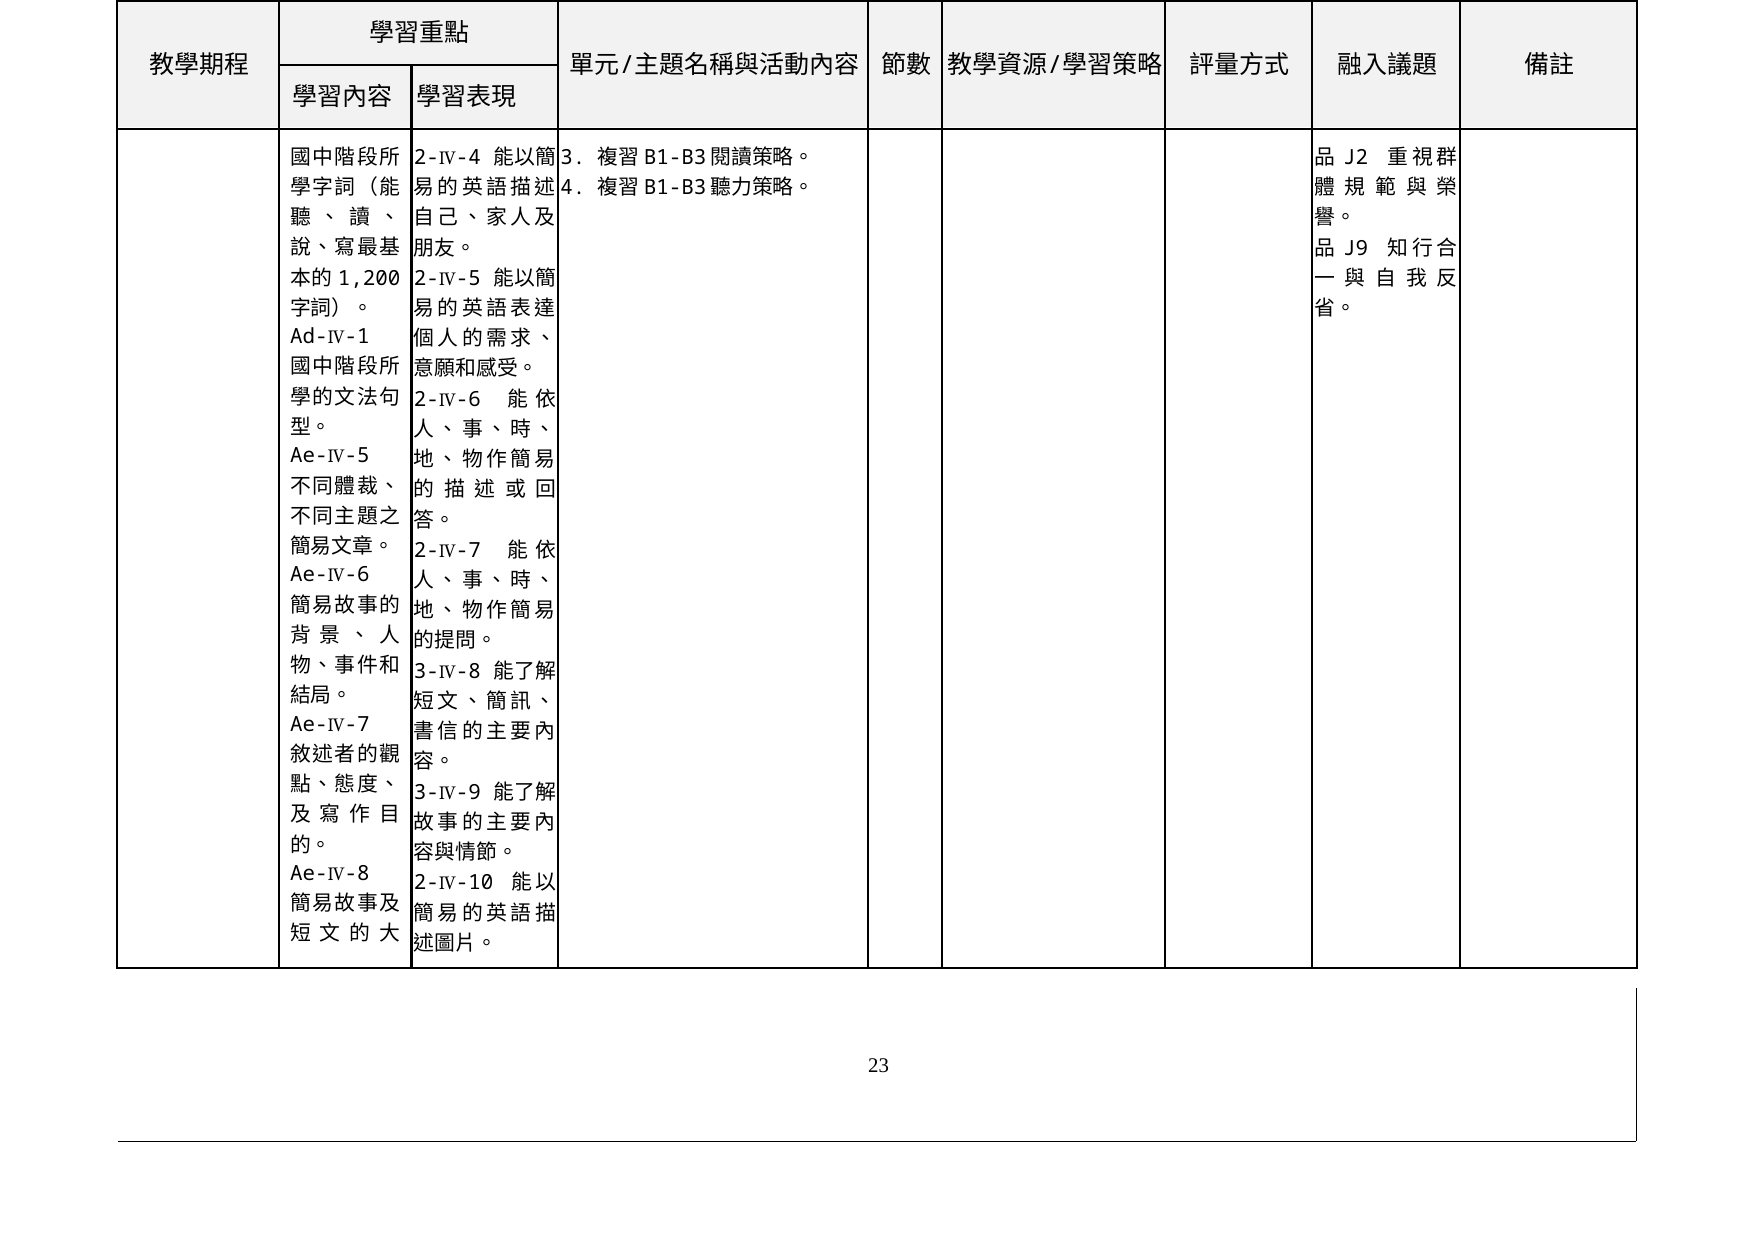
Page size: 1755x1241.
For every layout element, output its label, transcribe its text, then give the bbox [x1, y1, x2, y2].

table_cell 學習內容 [280, 66, 410, 127]
table_cell [869, 130, 941, 967]
table_header 單元/主題名稱與活動內容 [559, 2, 867, 127]
table_cell [118, 130, 278, 967]
table_cell 學習表現 [413, 66, 557, 127]
table_cell [943, 130, 1164, 967]
table_header 融入議題 [1313, 2, 1459, 127]
table_header 評量方式 [1166, 2, 1311, 127]
table_header 教學資源/學習策略 [943, 2, 1164, 127]
table_cell 3. 複習B1-B3閱讀策略。 4. 複習B1-B3聽力策略。 [559, 130, 867, 967]
table_cell 品J2 重視群體規範與榮譽。 品J9 知行合一與自我反省。 [1313, 130, 1459, 967]
table_cell [1461, 130, 1636, 967]
table_cell 國中階段所學字詞（能聽、讀、說、寫最基本的1,200字詞）。 Ad-Ⅳ-1 國中階段所學的文法句型。 Ae-Ⅳ-5 不同體裁、不同主題之簡易文章。 Ae-Ⅳ-6 簡易故事的背景、人物、事件和結局。 Ae-Ⅳ-7 敘述者的觀點、態度、及寫作目的。 Ae-Ⅳ-8 簡易故事及短文的大 [280, 130, 410, 967]
table_cell [1166, 130, 1311, 967]
table_header 備註 [1461, 2, 1636, 127]
table_header 學習重點 [280, 2, 557, 64]
table_header 節數 [869, 2, 941, 127]
table_cell 2-Ⅳ-4 能以簡易的英語描述自己、家人及朋友。 2-Ⅳ-5 能以簡易的英語表達個人的需求、意願和感受。 2-Ⅳ-6 能依人、事、時、地、物作簡易的描述或回答。 2-Ⅳ-7 能依人、事、時、地、物作簡易的提問。 3-Ⅳ-8 能了解短文、簡訊、書信的主要內容。 3-Ⅳ-9 能了解故事的主要內容與情節。 2-Ⅳ-10 能以簡易的英語描述圖片。 [413, 130, 557, 967]
table_header 教學期程 [118, 2, 278, 127]
